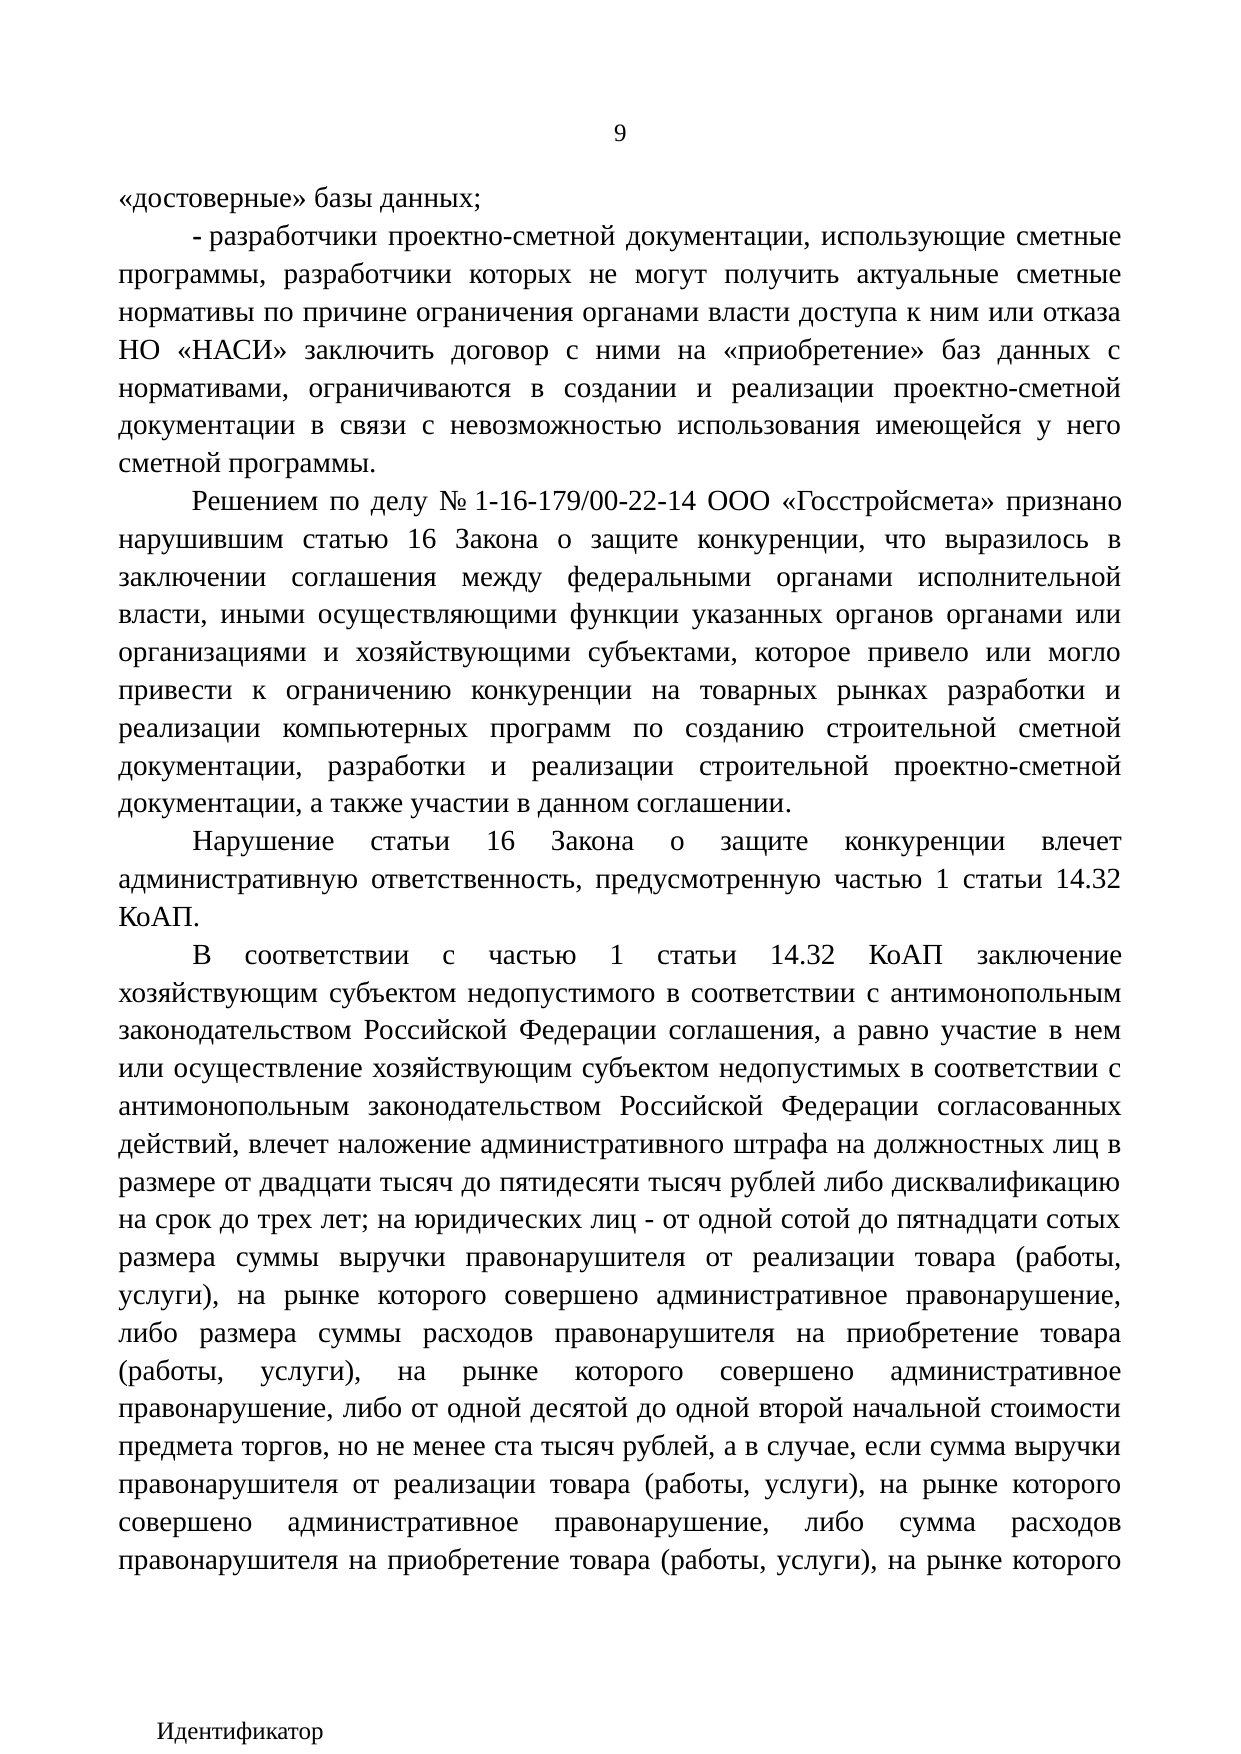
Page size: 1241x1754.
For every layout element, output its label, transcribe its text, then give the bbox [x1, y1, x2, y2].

text - разработчики проектно-сметной документации, использующие сметные программы, разработчики которых не могут получить актуальные сметные нормативы по причине ограничения органами власти доступа к ним или отказа НО «НАСИ» заключить договор с ними на «приобретение» баз данных с нормативами, ограничиваются в создании и реализации проектно-сметной документации в связи с невозможностью использования имеющейся у него сметной программы. [118, 214, 1122, 479]
text В соответствии с частью 1 статьи 14.32 КоАП заключение хозяйствующим субъектом недопустимого в соответствии с антимонопольным законодательством Российской Федерации соглашения, а равно участие в нем или осуществление хозяйствующим субъектом недопустимых в соответствии с антимонопольным законодательством Российской Федерации согласованных действий, влечет наложение административного штрафа на должностных лиц в размере от двадцати тысяч до пятидесяти тысяч рублей либо дисквалификацию на срок до трех лет; на юридических лиц - от одной сотой до пятнадцати сотых размера суммы выручки правонарушителя от реализации товара (работы, услуги), на рынке которого совершено административное правонарушение, либо размера суммы расходов правонарушителя на приобретение товара (работы, услуги), на рынке которого совершено административное правонарушение, либо от одной десятой до одной второй начальной стоимости предмета торгов, но не менее ста тысяч рублей, а в случае, если сумма выручки правонарушителя от реализации товара (работы, услуги), на рынке которого совершено административное правонарушение, либо сумма расходов правонарушителя на приобретение товара (работы, услуги), на рынке которого [118, 933, 1122, 1575]
text «достоверные» базы данных; [118, 176, 1122, 214]
text Решением по делу № 1-16-179/00-22-14 ООО «Госстройсмета» признано нарушившим статью 16 Закона о защите конкуренции, что выразилось в заключении соглашения между федеральными органами исполнительной власти, иными осуществляющими функции указанных органов органами или организациями и хозяйствующими субъектами, которое привело или могло привести к ограничению конкуренции на товарных рынках разработки и реализации компьютерных программ по созданию строительной сметной документации, разработки и реализации строительной проектно-сметной документации, а также участии в данном соглашении. [118, 479, 1122, 819]
text Нарушение статьи 16 Закона о защите конкуренции влечет административную ответственность, предусмотренную частью 1 статьи 14.32 КоАП. [118, 819, 1122, 933]
